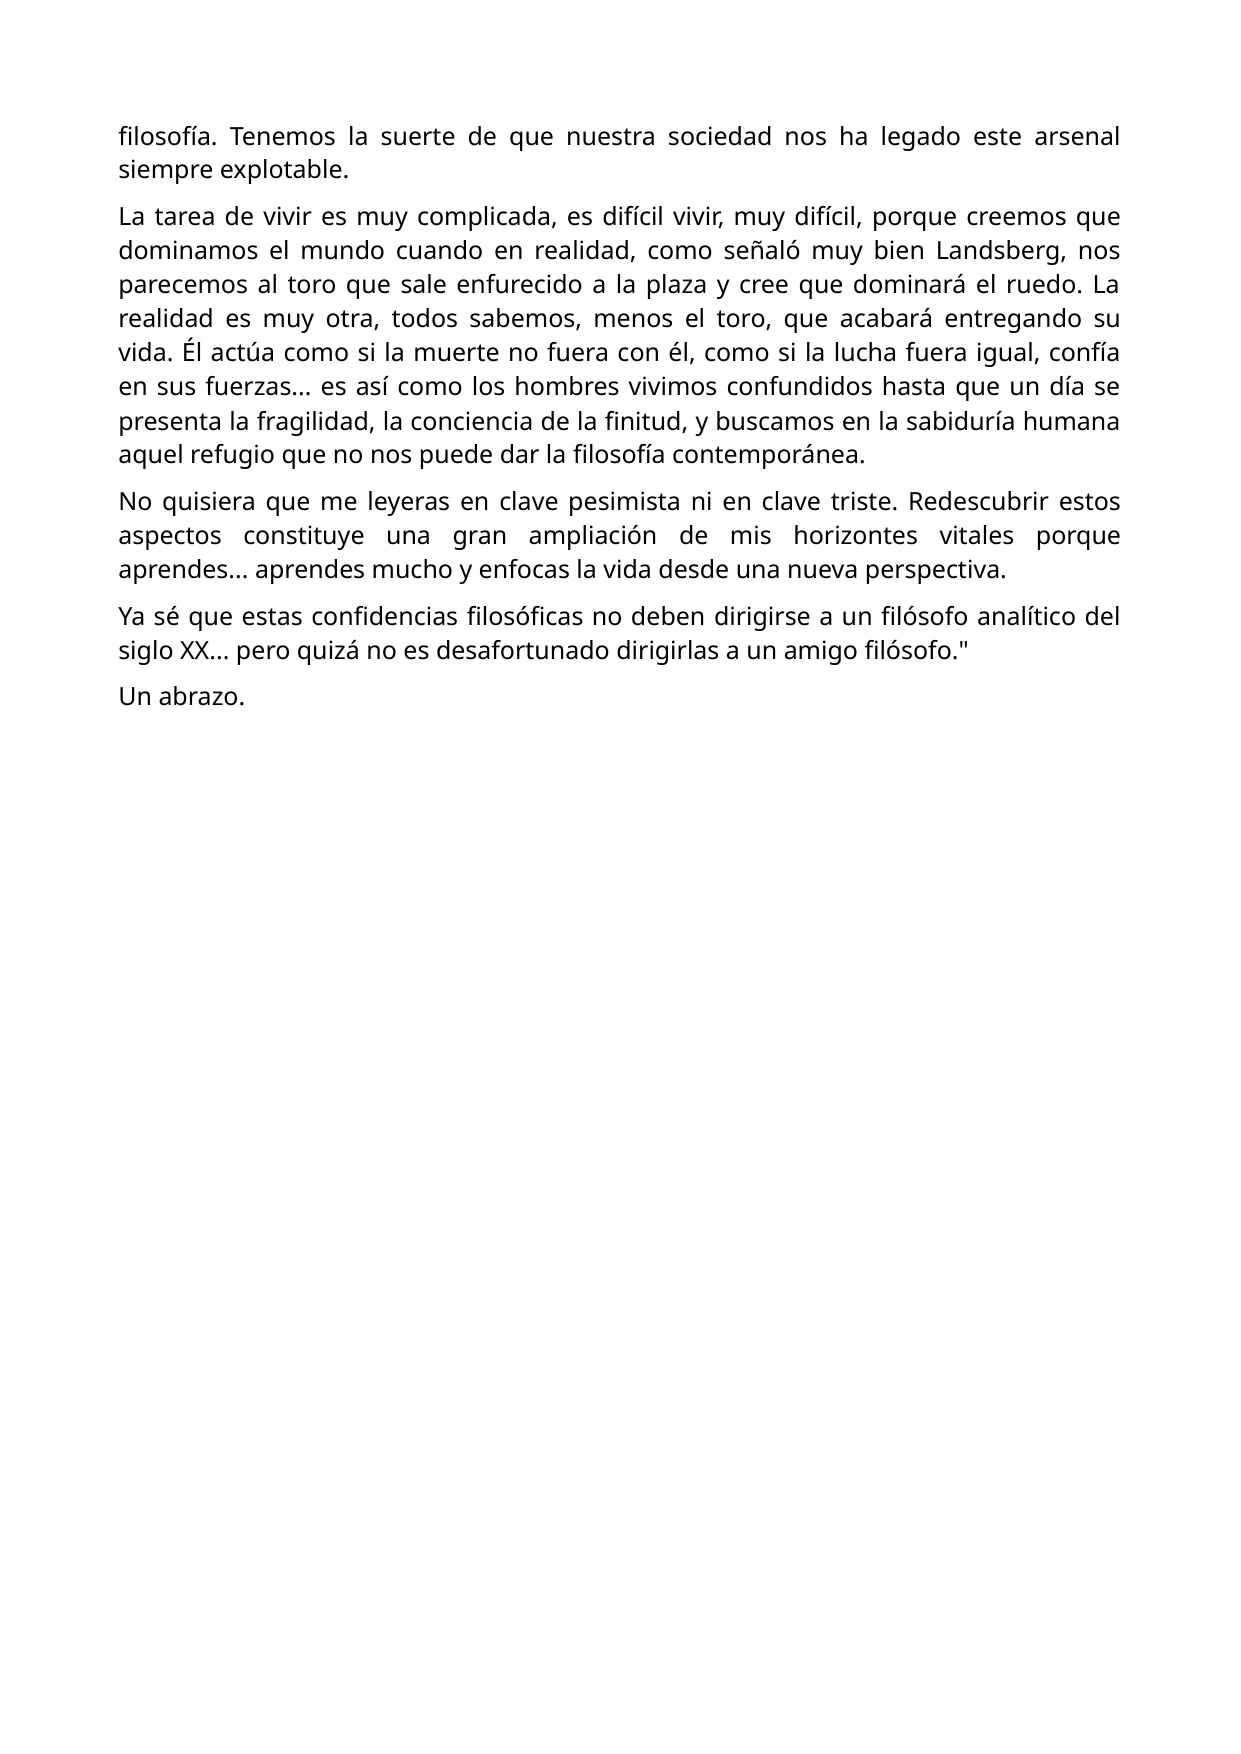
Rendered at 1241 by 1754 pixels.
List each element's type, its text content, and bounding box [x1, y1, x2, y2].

text La tarea de vivir es muy complicada, es difícil vivir, muy difícil, porque creemos que dominamos el mundo cuando en realidad, como señaló muy bien Landsberg, nos parecemos al toro que sale enfurecido a la plaza y cree que dominará el ruedo. La realidad es muy otra, todos sabemos, menos el toro, que acabará entregando su vida. Él actúa como si la muerte no fuera con él, como si la lucha fuera igual, confía en sus fuerzas... es así como los hombres vivimos confundidos hasta que un día se presenta la fragilidad, la conciencia de la finitud, y buscamos en la sabiduría humana aquel refugio que no nos puede dar la filosofía contemporánea. [118, 199, 1122, 471]
text Un abrazo. [118, 679, 1122, 713]
text No quisiera que me leyeras en clave pesimista ni en clave triste. Redescubrir estos aspectos constituye una gran ampliación de mis horizontes vitales porque aprendes... aprendes mucho y enfocas la vida desde una nueva perspectiva. [118, 484, 1122, 586]
text Ya sé que estas confidencias filosóficas no deben dirigirse a un filósofo analítico del siglo XX... pero quizá no es desafortunado dirigirlas a un amigo filósofo." [118, 598, 1122, 667]
text filosofía. Tenemos la suerte de que nuestra sociedad nos ha legado este arsenal siempre explotable. [118, 118, 1122, 186]
